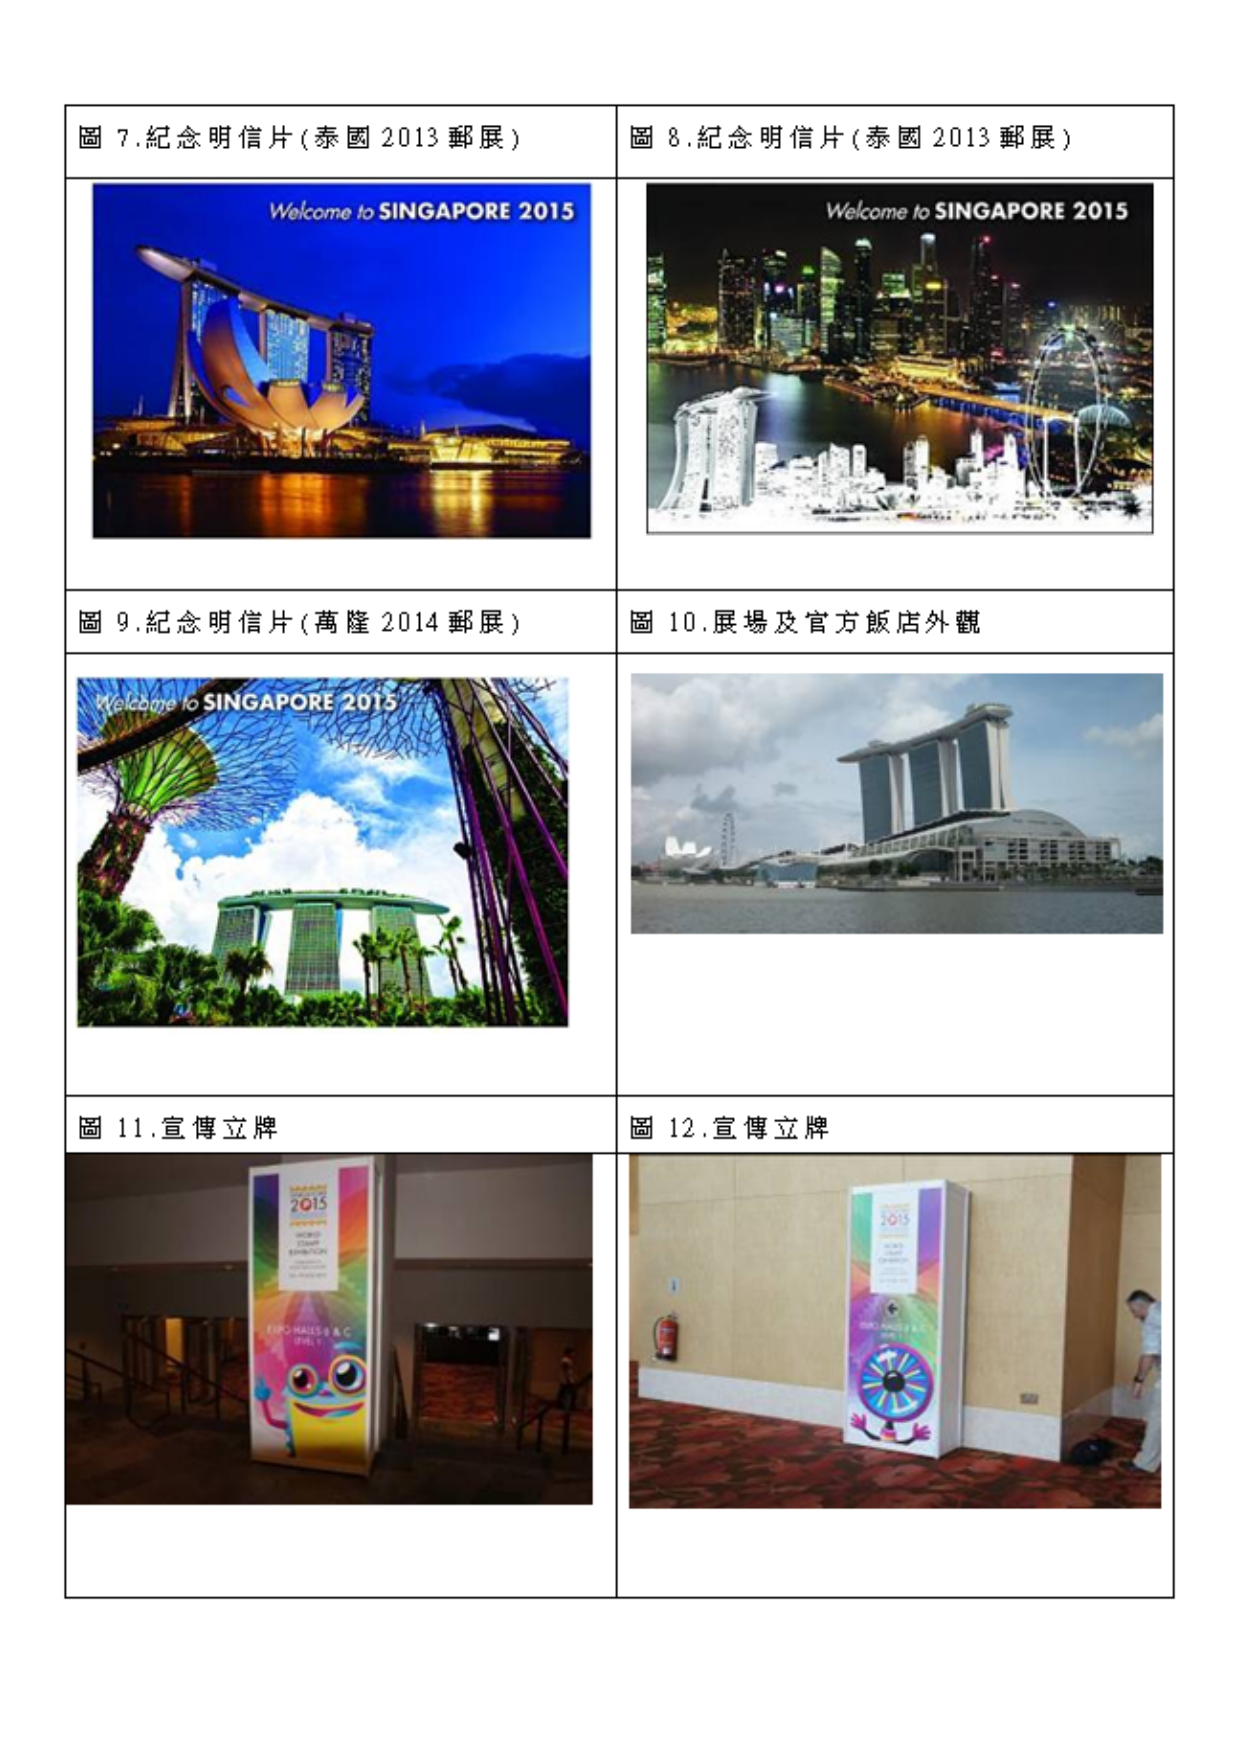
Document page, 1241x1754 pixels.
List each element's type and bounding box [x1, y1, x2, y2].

picture [61, 102, 1179, 1603]
